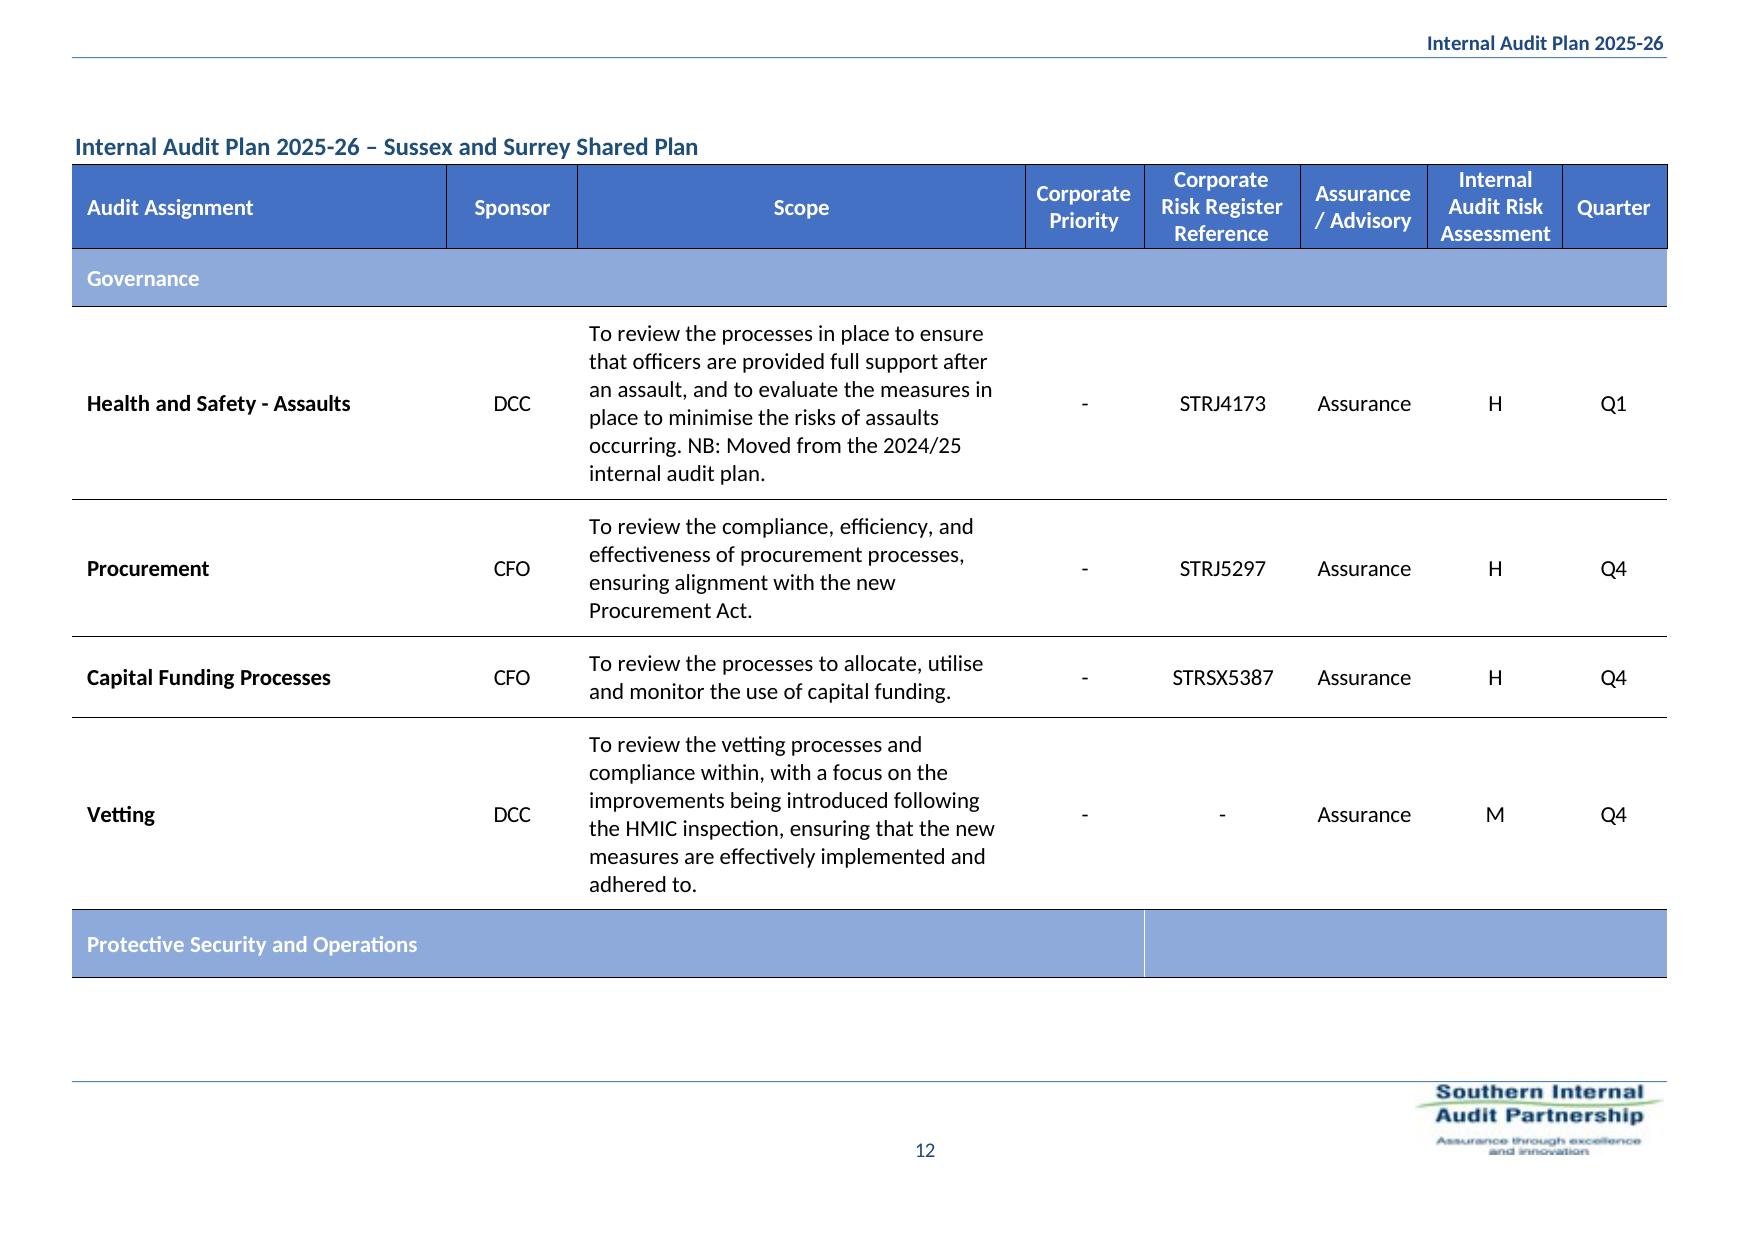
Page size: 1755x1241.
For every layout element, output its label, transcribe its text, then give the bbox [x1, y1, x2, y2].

table_cell - [1145, 718, 1300, 909]
table_header Corporate Priority [1026, 165, 1144, 248]
table_cell H [1428, 637, 1563, 717]
table_cell To review the vetting processes and compliance within, with a focus on the improvements being introduced following the HMIC inspection, ensuring that the new measures are effectively implemented and adhered to. [577, 718, 1025, 909]
table_header Audit Assignment [72, 165, 446, 248]
table_cell Q1 [1563, 307, 1667, 499]
table_cell DCC [446, 307, 577, 499]
table_cell Assurance [1300, 307, 1428, 499]
table_cell [1145, 910, 1300, 977]
table_cell - [1025, 637, 1144, 717]
table_cell To review the processes to allocate, utilise and monitor the use of capital funding. [577, 637, 1025, 717]
table_cell [1428, 910, 1563, 977]
table_cell - [1025, 500, 1144, 636]
table_cell M [1428, 718, 1563, 909]
table_cell - [1025, 718, 1144, 909]
table_cell H [1428, 500, 1563, 636]
table_cell Governance [72, 249, 1667, 306]
table_header Scope [578, 165, 1025, 248]
table_cell [577, 910, 1025, 977]
table_cell Assurance [1300, 500, 1428, 636]
table_cell DCC [446, 718, 577, 909]
table_cell Q4 [1563, 718, 1667, 909]
table_cell CFO [446, 500, 577, 636]
table_cell [1300, 910, 1428, 977]
table_header Assurance / Advisory [1301, 165, 1427, 248]
table_cell [1563, 910, 1667, 977]
table_cell CFO [446, 637, 577, 717]
table_cell [1025, 910, 1144, 977]
table_cell Capital Funding Processes [72, 637, 446, 717]
table_cell Assurance [1300, 637, 1428, 717]
table_header Internal Audit Risk Assessment [1428, 165, 1562, 248]
table_cell - [1025, 307, 1144, 499]
table_header Corporate Risk Register Reference [1145, 165, 1300, 248]
table_cell Health and Safety - Assaults [72, 307, 446, 499]
table_header Sponsor [447, 165, 577, 248]
table_cell [446, 910, 577, 977]
table_header Quarter [1563, 165, 1667, 248]
table_cell STRJ5297 [1145, 500, 1300, 636]
table_cell Vetting [72, 718, 446, 909]
table_cell STRJ4173 [1145, 307, 1300, 499]
table_cell Procurement [72, 500, 446, 636]
table_cell To review the processes in place to ensure that officers are provided full support after an assault, and to evaluate the measures in place to minimise the risks of assaults occurring. NB: Moved from the 2024/25 internal audit plan. [577, 307, 1025, 499]
table_cell Q4 [1563, 500, 1667, 636]
text Internal Audit Plan 2025-26 – Sussex and Surrey Shared Plan [75, 131, 1725, 161]
table_cell H [1428, 307, 1563, 499]
table_cell To review the compliance, efficiency, and effectiveness of procurement processes, ensuring alignment with the new Procurement Act. [577, 500, 1025, 636]
table_cell Protective Security and Operations [72, 910, 446, 977]
table_cell STRSX5387 [1145, 637, 1300, 717]
table_cell Q4 [1563, 637, 1667, 717]
table_cell Assurance [1300, 718, 1428, 909]
